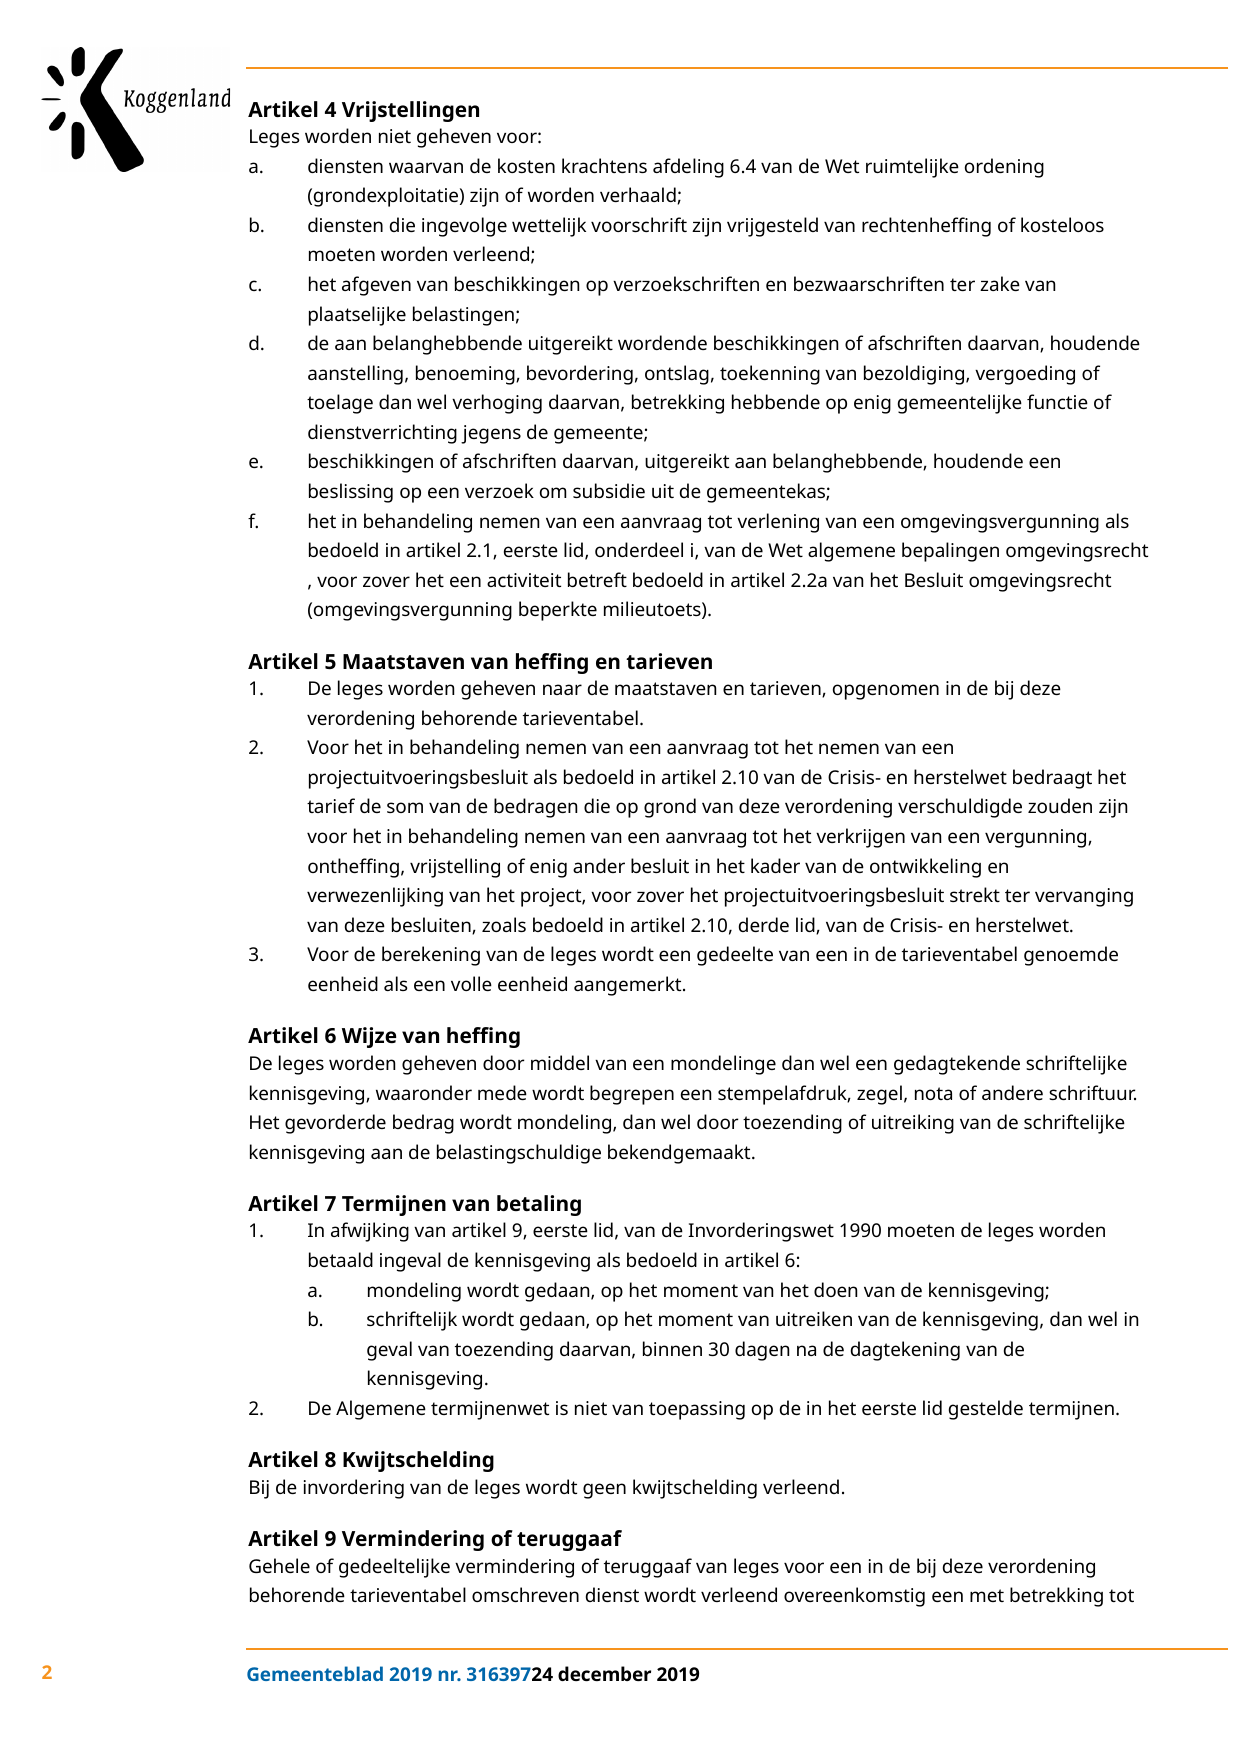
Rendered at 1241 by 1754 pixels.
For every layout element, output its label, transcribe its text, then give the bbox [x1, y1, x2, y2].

list diensten waarvan de kosten krachtens afdeling 6.4 van de Wet ruimtelijke ordening (grondexploitatie) zijn of worden verhaald; [248, 153, 1152, 208]
list Voor de berekening van de leges wordt een gedeelte van een in de tarieventabel genoemde eenheid als een volle eenheid aangemerkt. [248, 942, 1152, 997]
list het afgeven van beschikkingen op verzoekschriften en bezwaarschriften ter zake van plaatselijke belastingen; [248, 271, 1152, 326]
list De Algemene termijnenwet is niet van toepassing op de in het eerste lid gestelde termijnen. [248, 1395, 1152, 1421]
text Artikel 8 Kwijtschelding [248, 1446, 1152, 1474]
list de aan belanghebbende uitgereikt wordende beschikkingen of afschriften daarvan, houdende aanstelling, benoeming, bevordering, ontslag, toekenning van bezoldiging, vergoeding of toelage dan wel verhoging daarvan, betrekking hebbende op enig gemeentelijke functie of dienstverrichting jegens de gemeente; [248, 330, 1152, 445]
list De leges worden geheven naar de maatstaven en tarieven, opgenomen in de bij deze verordening behorende tarieventabel. [248, 675, 1152, 731]
list beschikkingen of afschriften daarvan, uitgereikt aan belanghebbende, houdende een beslissing op een verzoek om subsidie uit de gemeentekas; [248, 449, 1152, 504]
list het in behandeling nemen van een aanvraag tot verlening van een omgevingsvergunning als bedoeld in artikel 2.1, eerste lid, onderdeel i, van de Wet algemene bepalingen omgevingsrecht , voor zover het een activiteit betreft bedoeld in artikel 2.2a van het Besluit omgevingsrecht (omgevingsvergunning beperkte milieutoets). [248, 508, 1152, 622]
list diensten die ingevolge wettelijk voorschrift zijn vrijgesteld van rechtenheffing of kosteloos moeten worden verleend; [248, 212, 1152, 267]
text Artikel 9 Vermindering of teruggaaf [248, 1524, 1152, 1553]
list mondeling wordt gedaan, op het moment van het doen van de kennisgeving; [307, 1277, 1152, 1303]
list In afwijking van artikel 9, eerste lid, van de Invorderingswet 1990 moeten de leges worden betaald ingeval de kennisgeving als bedoeld in artikel 6: [248, 1218, 1152, 1273]
text Leges worden niet geheven voor: [248, 123, 1152, 149]
picture [41, 47, 231, 172]
text Bij de invordering van de leges wordt geen kwijtschelding verleend. [248, 1474, 1152, 1500]
text Gehele of gedeeltelijke vermindering of teruggaaf van leges voor een in de bij deze verordening behorende tarieventabel omschreven dienst wordt verleend overeenkomstig een met betrekking tot [248, 1553, 1152, 1608]
list schriftelijk wordt gedaan, op het moment van uitreiken van de kennisgeving, dan wel in geval van toezending daarvan, binnen 30 dagen na de dagtekening van de kennisgeving. [307, 1306, 1152, 1391]
text Artikel 5 Maatstaven van heffing en tarieven [248, 647, 1152, 675]
text Artikel 7 Termijnen van betaling [248, 1189, 1152, 1218]
text Artikel 6 Wijze van heffing [248, 1022, 1152, 1050]
text Artikel 4 Vrijstellingen [248, 95, 1152, 123]
list Voor het in behandeling nemen van een aanvraag tot het nemen van een projectuitvoeringsbesluit als bedoeld in artikel 2.10 van de Crisis- en herstelwet bedraagt het tarief de som van de bedragen die op grond van deze verordening verschuldigde zouden zijn voor het in behandeling nemen van een aanvraag tot het verkrijgen van een vergunning, ontheffing, vrijstelling of enig ander besluit in het kader van de ontwikkeling en verwezenlijking van het project, voor zover het projectuitvoeringsbesluit strekt ter vervanging van deze besluiten, zoals bedoeld in artikel 2.10, derde lid, van de Crisis- en herstelwet. [248, 734, 1152, 938]
text De leges worden geheven door middel van een mondelinge dan wel een gedagtekende schriftelijke kennisgeving, waaronder mede wordt begrepen een stempelafdruk, zegel, nota of andere schriftuur. Het gevorderde bedrag wordt mondeling, dan wel door toezending of uitreiking van de schriftelijke kennisgeving aan de belastingschuldige bekendgemaakt. [248, 1050, 1152, 1164]
